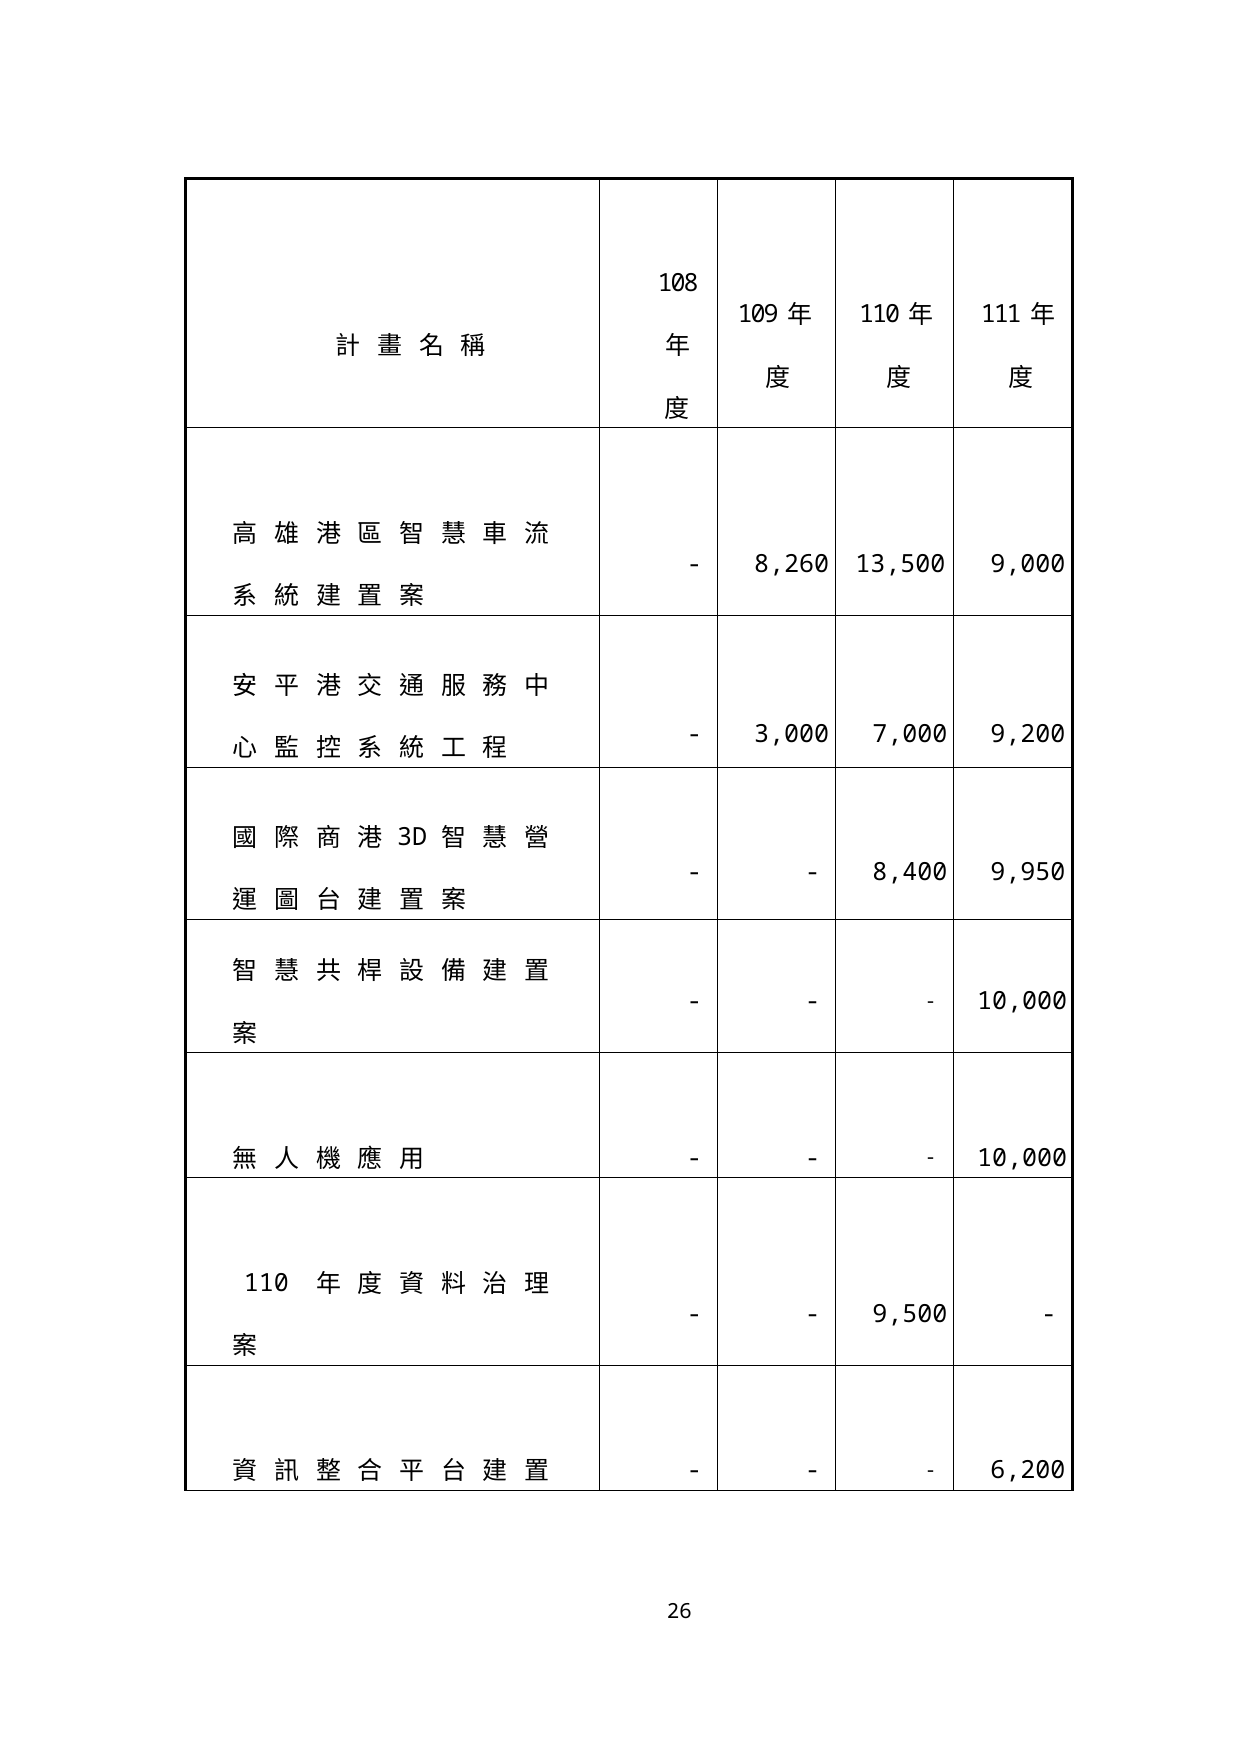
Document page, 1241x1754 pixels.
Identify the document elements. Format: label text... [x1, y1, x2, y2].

table_cell 9,000 [954, 428, 1071, 615]
table_cell 國際商港3D智慧營運圖台建置案 [187, 768, 599, 919]
table_cell - [836, 920, 953, 1052]
table_cell 13,500 [836, 428, 953, 615]
table_cell - [600, 616, 717, 767]
table_cell - [600, 1366, 717, 1490]
table_cell 7,000 [836, 616, 953, 767]
table_cell 9,950 [954, 768, 1071, 919]
table_cell - [600, 768, 717, 919]
table_cell 8,260 [718, 428, 835, 615]
table_cell 智慧共桿設備建置案 [187, 920, 599, 1052]
table_header 108年度 [600, 180, 717, 427]
table_header 111年度 [954, 180, 1071, 427]
table_cell - [600, 428, 717, 615]
table_cell 無人機應用 [187, 1053, 599, 1177]
table_cell - [718, 1178, 835, 1365]
table_cell 3,000 [718, 616, 835, 767]
table_cell 10,000 [954, 1053, 1071, 1177]
table_cell 6,200 [954, 1366, 1071, 1490]
table_header 110年度 [836, 180, 953, 427]
table_header 計畫名稱 [187, 180, 599, 427]
table_cell 高雄港區智慧車流系統建置案 [187, 428, 599, 615]
table_header 109年度 [718, 180, 835, 427]
table_cell - [718, 1366, 835, 1490]
table_cell - [954, 1178, 1071, 1365]
table_cell - [600, 1178, 717, 1365]
table_cell 110年度資料治理案 [187, 1178, 599, 1365]
table_cell - [718, 768, 835, 919]
table_cell - [836, 1053, 953, 1177]
table_cell 安平港交通服務中心監控系統工程 [187, 616, 599, 767]
table_cell - [718, 1053, 835, 1177]
table_cell 9,500 [836, 1178, 953, 1365]
table_cell - [718, 920, 835, 1052]
table_cell 8,400 [836, 768, 953, 919]
table_cell - [600, 920, 717, 1052]
table_cell 10,000 [954, 920, 1071, 1052]
table_cell - [600, 1053, 717, 1177]
table_cell 資訊整合平台建置 [187, 1366, 599, 1490]
table_cell 9,200 [954, 616, 1071, 767]
table_cell - [836, 1366, 953, 1490]
